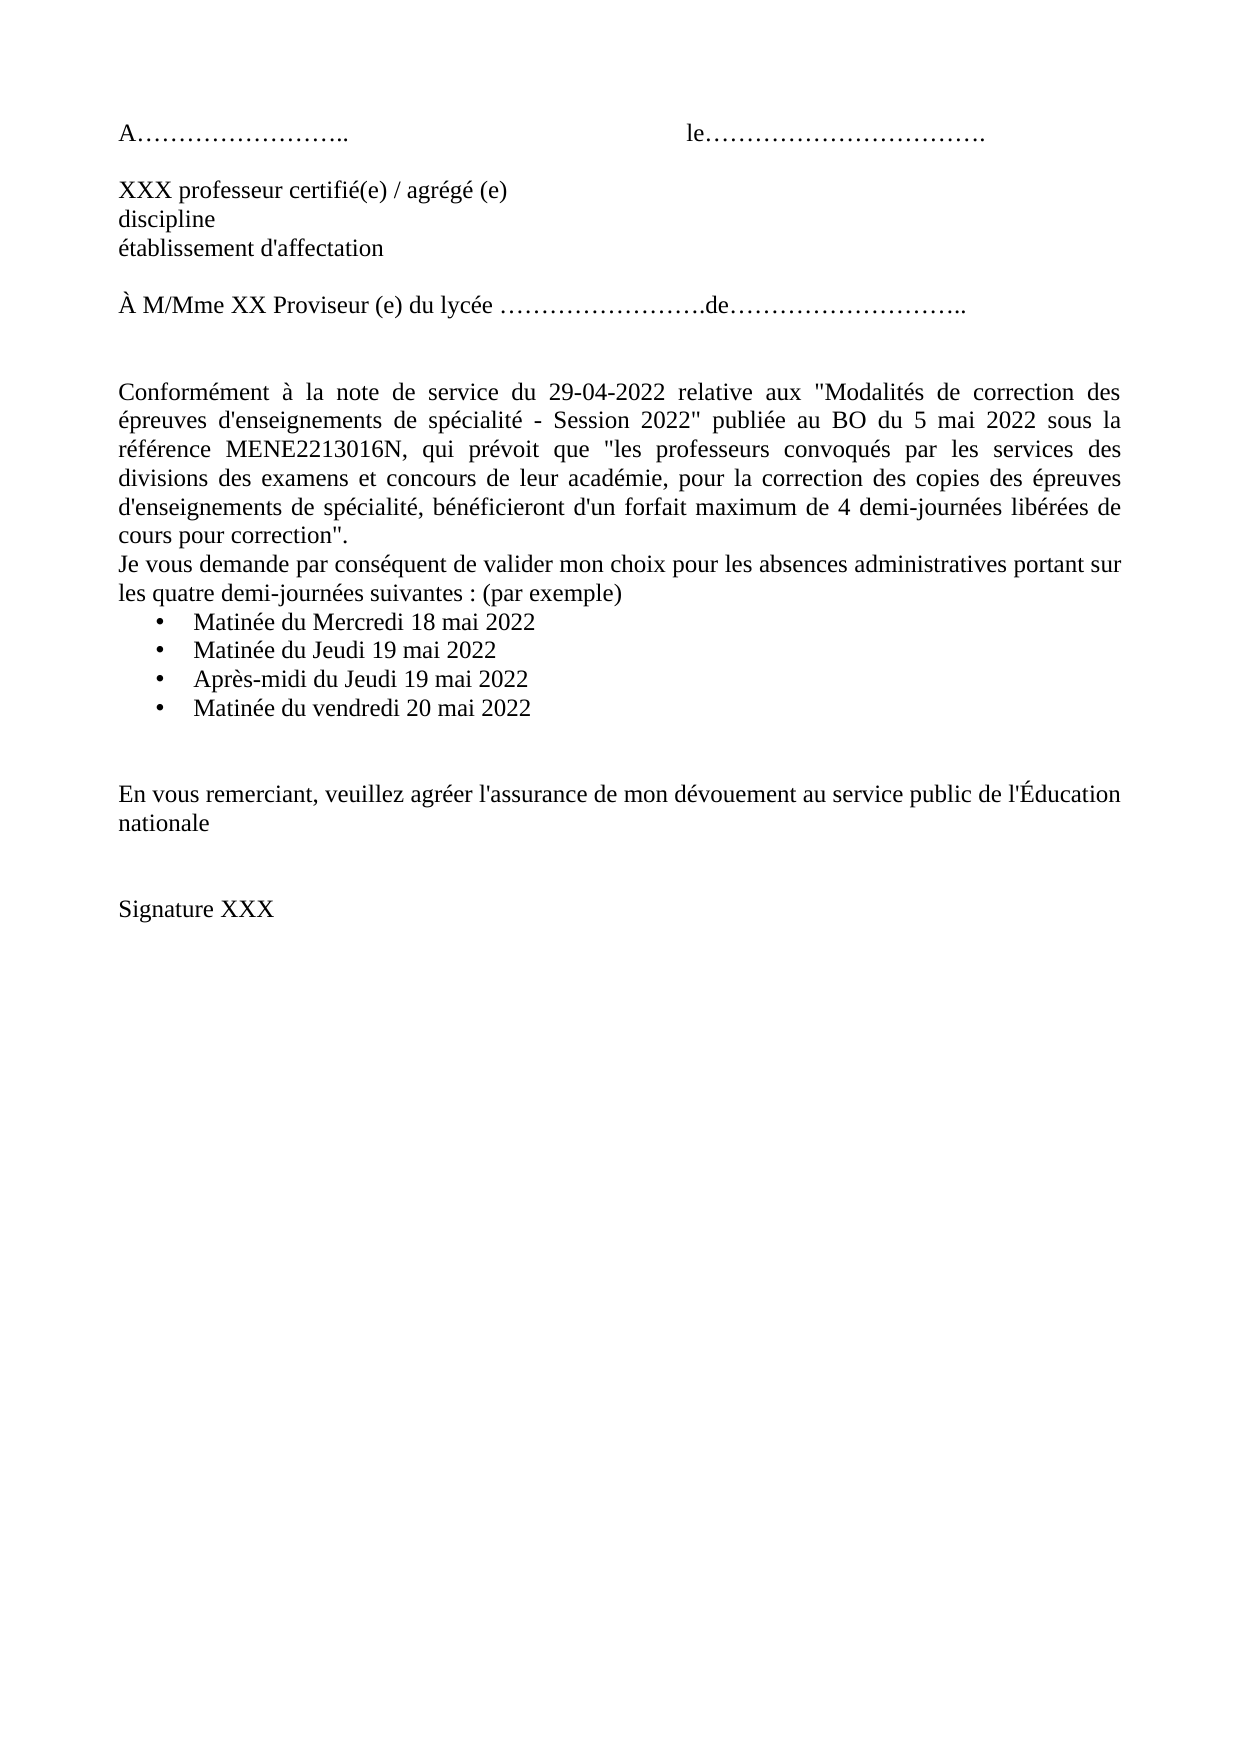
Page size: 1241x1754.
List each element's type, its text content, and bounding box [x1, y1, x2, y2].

text Signature XXX [118, 894, 1122, 923]
text A…………………….. le……………………………. [118, 118, 1122, 147]
text À M/Mme XX Proviseur (e) du lycée …………………….de……………………….. [118, 291, 1122, 319]
text Je vous demande par conséquent de valider mon choix pour les absences administratives portant sur les quatre demi-journées suivantes : (par exemple) [118, 549, 1122, 607]
list Matinée du Mercredi 18 mai 2022 [156, 607, 1122, 636]
text En vous remerciant, veuillez agréer l'assurance de mon dévouement au service public de l'Éducation nationale [118, 779, 1122, 837]
text XXX professeur certifié(e) / agrégé (e) [118, 176, 1122, 204]
text établissement d'affectation [118, 233, 1122, 262]
list Matinée du Jeudi 19 mai 2022 [156, 636, 1122, 664]
text Conformément à la note de service du 29-04-2022 relative aux "Modalités de correction des épreuves d'enseignements de spécialité - Session 2022" publiée au BO du 5 mai 2022 sous la référence MENE2213016N, qui prévoit que "les professeurs convoqués par les services des divisions des examens et concours de leur académie, pour la correction des copies des épreuves d'enseignements de spécialité, bénéficieront d'un forfait maximum de 4 demi-journées libérées de cours pour correction". [118, 377, 1122, 549]
list Après-midi du Jeudi 19 mai 2022 [156, 664, 1122, 693]
text discipline [118, 204, 1122, 233]
list Matinée du vendredi 20 mai 2022 [156, 693, 1122, 722]
